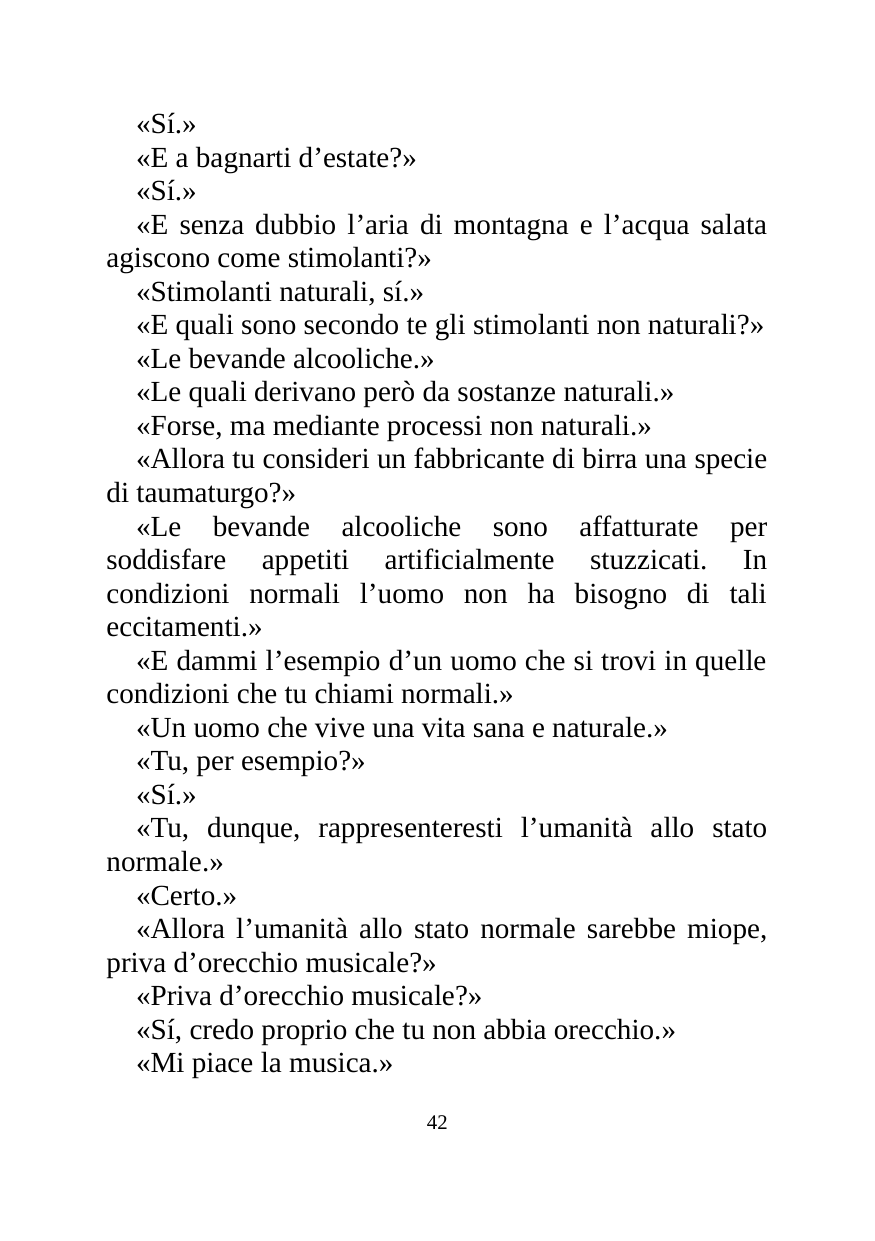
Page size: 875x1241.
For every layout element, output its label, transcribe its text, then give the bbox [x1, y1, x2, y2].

text «E a bagnarti d’estate?» [106, 140, 768, 173]
text «Sí.» [106, 106, 768, 140]
text «Allora l’umanità allo stato normale sarebbe miope, priva d’orecchio musicale?» [106, 911, 768, 978]
text «Tu, dunque, rappresenteresti l’umanità allo stato normale.» [106, 811, 768, 878]
text «Mi piace la musica.» [106, 1045, 768, 1079]
text «E dammi l’esempio d’un uomo che si trovi in quelle condizioni che tu chiami normali.» [106, 643, 768, 710]
text «Certo.» [106, 878, 768, 911]
text «Sí, credo proprio che tu non abbia orecchio.» [106, 1012, 768, 1045]
text «Tu, per esempio?» [106, 743, 768, 777]
text «Le bevande alcooliche sono affatturate per soddisfare appetiti artificialmente stuzzicati. In condizioni normali l’uomo non ha bisogno di tali eccitamenti.» [106, 509, 768, 643]
text «Priva d’orecchio musicale?» [106, 978, 768, 1012]
text «E senza dubbio l’aria di montagna e l’acqua salata agiscono come stimolanti?» [106, 207, 768, 274]
text «Allora tu consideri un fabbricante di birra una specie di taumaturgo?» [106, 442, 768, 509]
text «Sí.» [106, 173, 768, 207]
text «Forse, ma mediante processi non naturali.» [106, 408, 768, 442]
text «Un uomo che vive una vita sana e naturale.» [106, 710, 768, 743]
text «Sí.» [106, 777, 768, 811]
text «Le quali derivano però da sostanze naturali.» [106, 374, 768, 408]
text «Stimolanti naturali, sí.» [106, 274, 768, 307]
text «Le bevande alcooliche.» [106, 341, 768, 374]
text «E quali sono secondo te gli stimolanti non naturali?» [106, 307, 768, 341]
